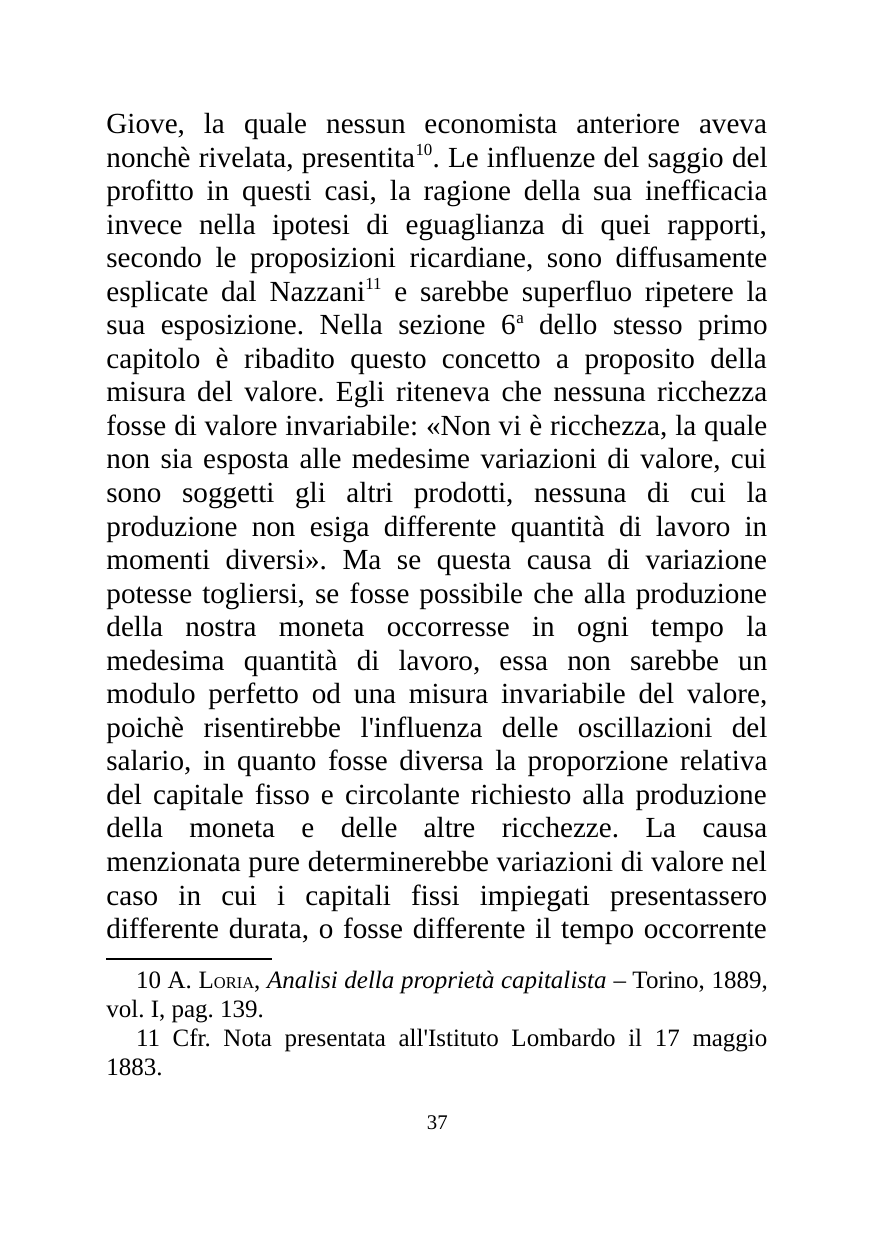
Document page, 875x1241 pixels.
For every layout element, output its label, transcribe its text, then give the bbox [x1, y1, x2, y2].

text Cfr. Nota presentata all'Istituto Lombardo il 17 maggio 1883. [106, 1023, 768, 1080]
text Giove, la quale nessun economista anteriore aveva nonchè rivelata, presentita. Le influenze del saggio del profitto in questi casi, la ragione della sua inefficacia invece nella ipotesi di eguaglianza di quei rapporti, secondo le proposizioni ricardiane, sono diffusamente esplicate dal Nazzani e sarebbe superfluo ripetere la sua esposizione. Nella sezione 6a dello stesso primo capitolo è ribadito questo concetto a proposito della misura del valore. Egli riteneva che nessuna ricchezza fosse di valore invariabile: «Non vi è ricchezza, la quale non sia esposta alle medesime variazioni di valore, cui sono soggetti gli altri prodotti, nessuna di cui la produzione non esiga differente quantità di lavoro in momenti diversi». Ma se questa causa di variazione potesse togliersi, se fosse possibile che alla produzione della nostra moneta occorresse in ogni tempo la medesima quantità di lavoro, essa non sarebbe un modulo perfetto od una misura invariabile del valore, poichè risentirebbe l'influenza delle oscillazioni del salario, in quanto fosse diversa la proporzione relativa del capitale fisso e circolante richiesto alla produzione della moneta e delle altre ricchezze. La causa menzionata pure determinerebbe variazioni di valore nel caso in cui i capitali fissi impiegati presentassero differente durata, o fosse differente il tempo occorrente [106, 106, 768, 945]
text A. Loria, Analisi della proprietà capitalista – Torino, 1889, vol. I, pag. 139. [106, 965, 768, 1023]
